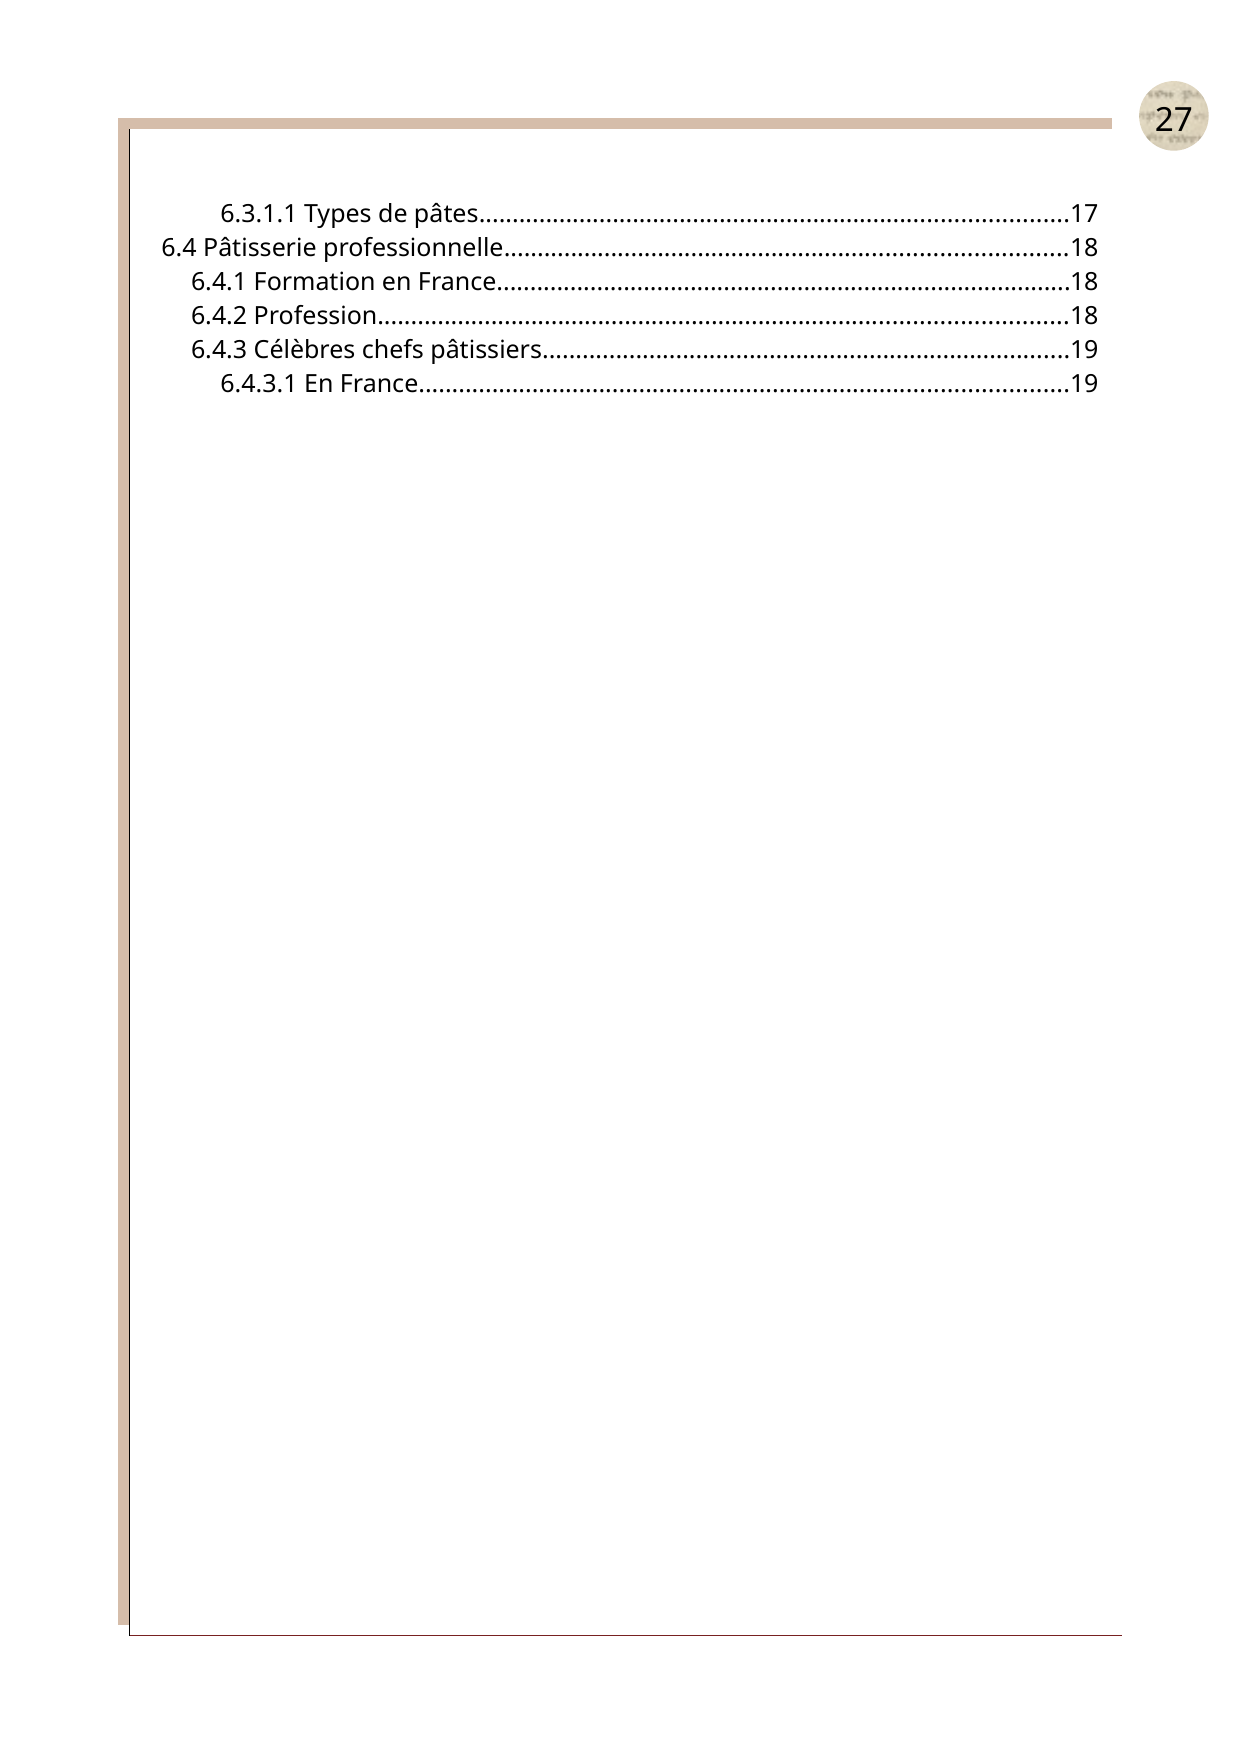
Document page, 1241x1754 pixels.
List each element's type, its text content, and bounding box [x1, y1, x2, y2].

text 6.4.3.1 En France 19 [220, 366, 1098, 399]
text 6.4.2 Profession 18 [191, 297, 1098, 331]
text 6.3.1.1 Types de pâtes 17 [220, 195, 1098, 229]
text 6.4.1 Formation en France 18 [191, 263, 1098, 297]
text 6.4 Pâtisserie professionnelle 18 [161, 229, 1098, 263]
text 6.4.3 Célèbres chefs pâtissiers 19 [191, 331, 1098, 366]
